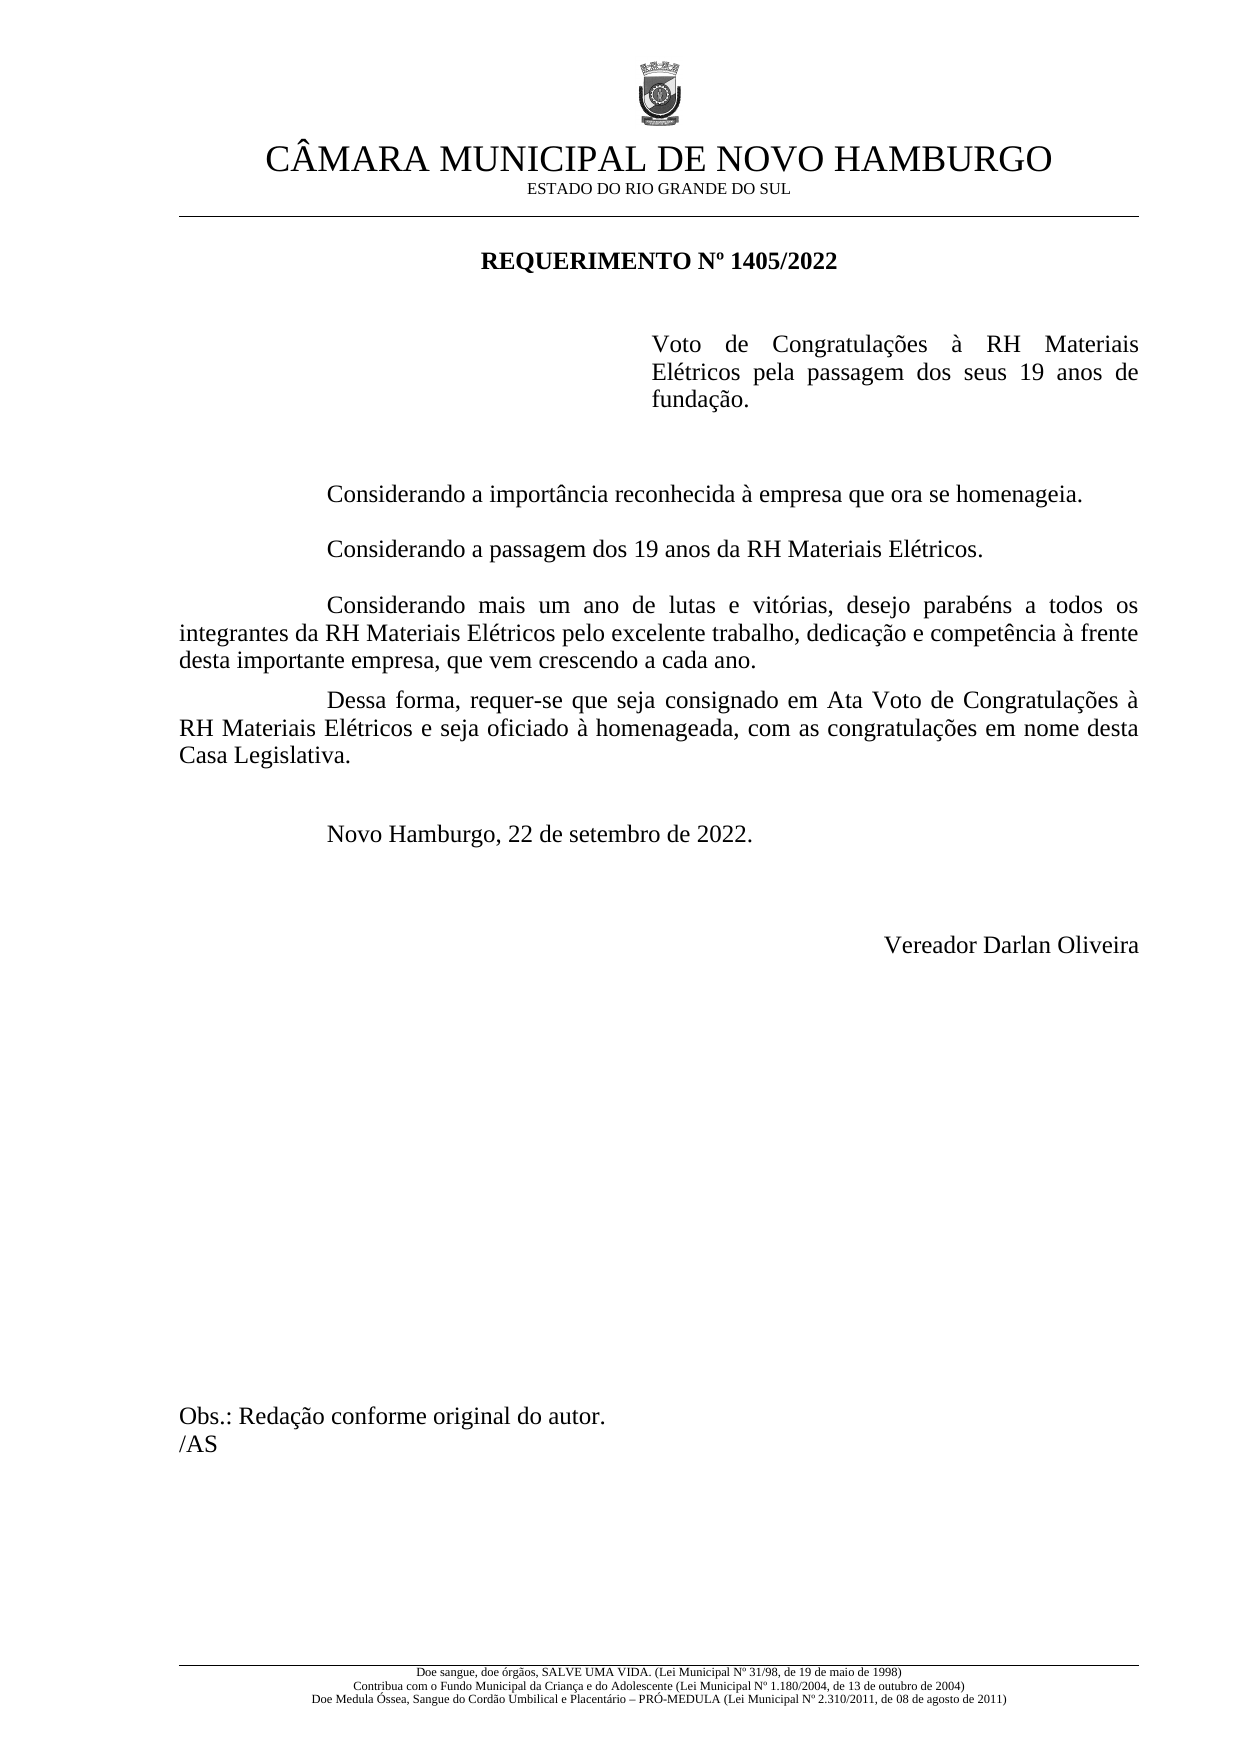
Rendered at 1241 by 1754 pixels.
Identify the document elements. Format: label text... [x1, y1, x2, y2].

text /AS [179, 1430, 1139, 1458]
text Obs.: Redação conforme original do autor. [179, 1402, 1139, 1430]
text Dessa forma, requer-se que seja consignado em Ata Voto de Congratulações à RH Materiais Elétricos e seja oficiado à homenageada, com as congratulações em nome desta Casa Legislativa. [179, 686, 1139, 769]
text Considerando a importância reconhecida à empresa que ora se homenageia. [179, 480, 1139, 508]
text Novo Hamburgo, 22 de setembro de 2022. [179, 820, 1139, 848]
text Considerando a passagem dos 19 anos da RH Materiais Elétricos. [179, 536, 1139, 563]
text REQUERIMENTO Nº 1405/2022 [179, 247, 1139, 274]
text Vereador Darlan Oliveira [179, 931, 1139, 959]
text Considerando mais um ano de lutas e vitórias, desejo parabéns a todos os integrantes da RH Materiais Elétricos pelo excelente trabalho, dedicação e competência à frente desta importante empresa, que vem crescendo a cada ano. [179, 591, 1139, 674]
text Voto de Congratulações à RH Materiais Elétricos pela passagem dos seus 19 anos de fundação. [651, 330, 1139, 413]
